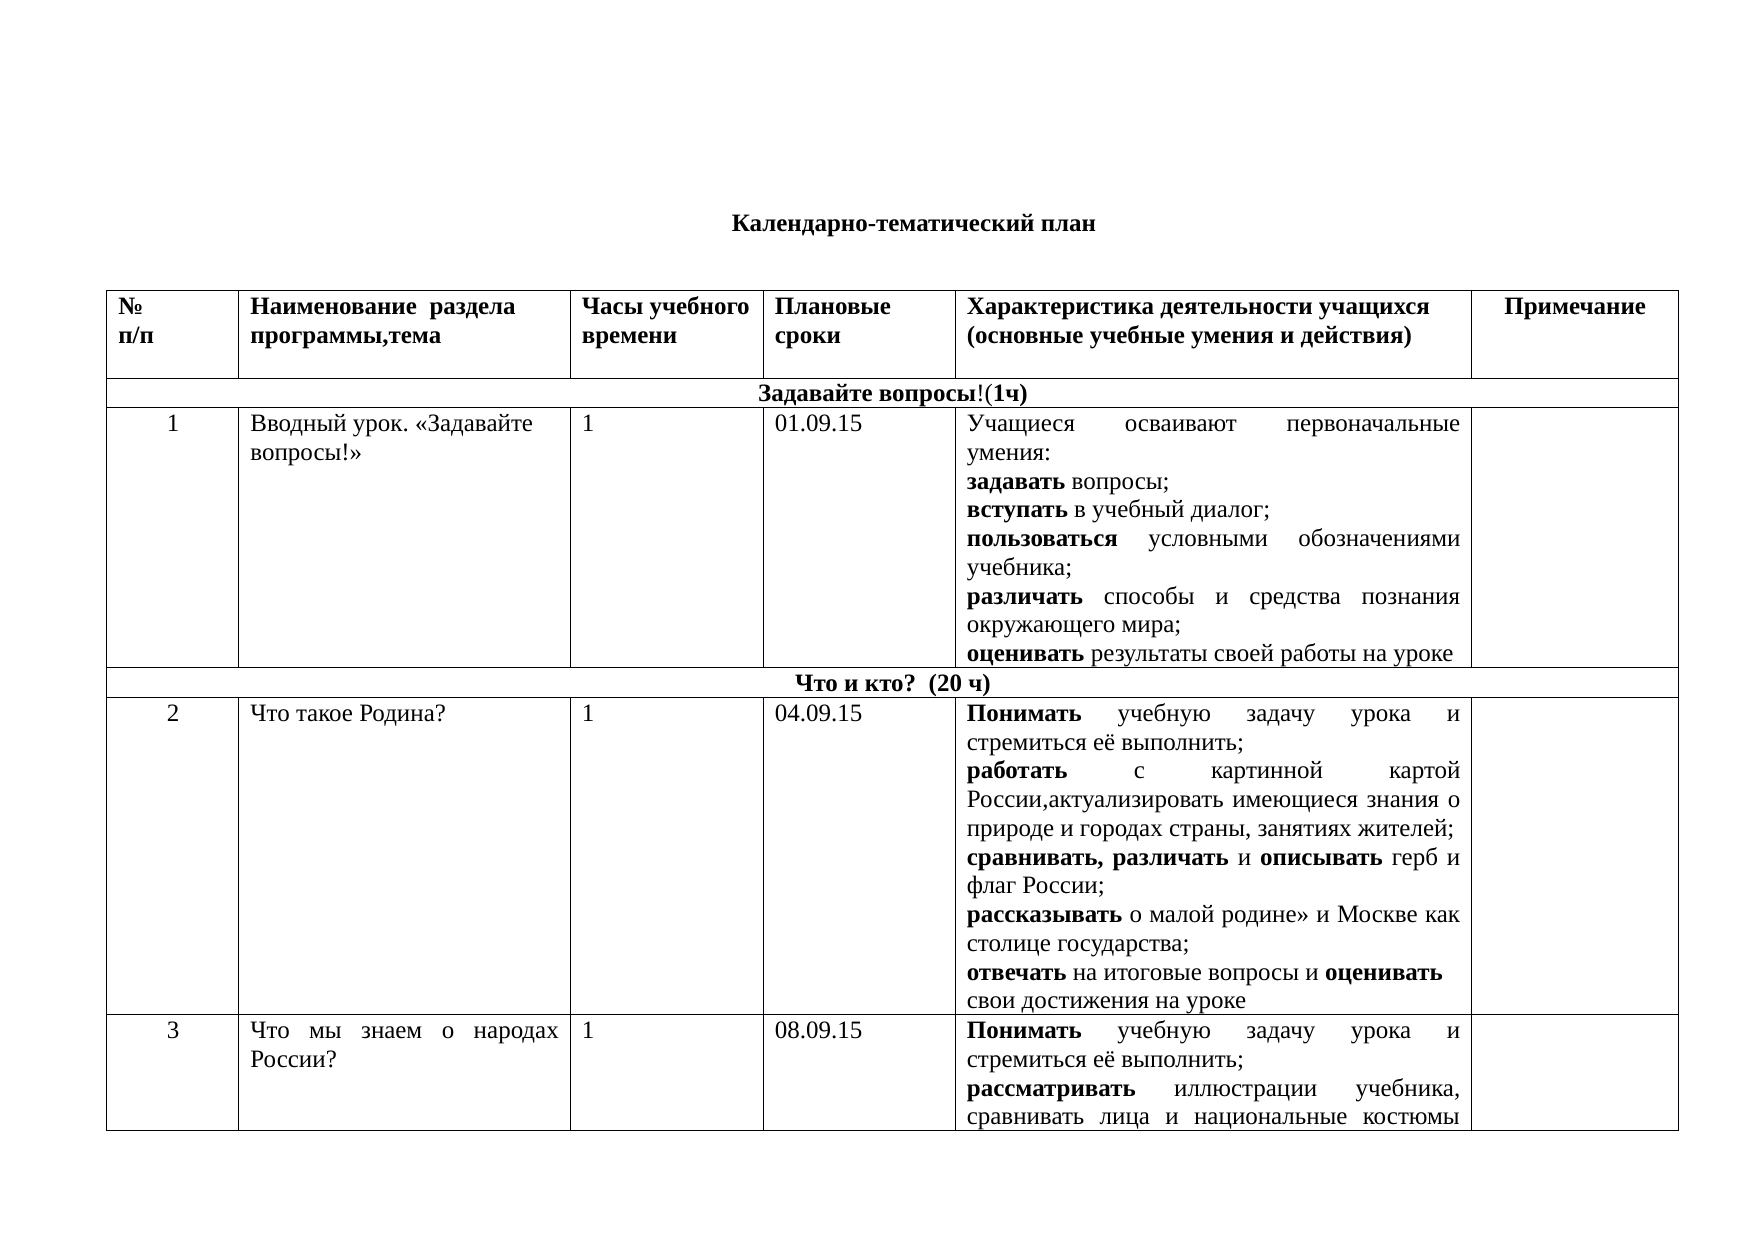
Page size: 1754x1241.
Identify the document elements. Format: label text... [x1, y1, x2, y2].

table_header Часы учебного времени [571, 291, 763, 377]
text Календарно-тематический план [118, 208, 1636, 237]
table_cell Учащиеся осваивают первоначальные умения: задавать вопросы; вступать в учебный диалог; пользоваться условными обозначениями учебника; различать способы и средства познания окружающего мира; оценивать результаты своей работы на уроке [956, 408, 1471, 667]
table_header Примечание [1472, 291, 1678, 377]
table_cell 2 [107, 698, 238, 1014]
table_header Характеристика деятельности учащихся (основные учебные умения и действия) [956, 291, 1471, 377]
table_header № п/п [107, 291, 238, 377]
table_header Плановые сроки [764, 291, 955, 377]
table_cell Что мы знаем о народах России? [239, 1015, 570, 1130]
table_cell [1472, 698, 1678, 1014]
table_cell 3 [107, 1015, 238, 1130]
table_cell Задавайте вопросы!(1ч) [107, 379, 1678, 407]
table_cell Что такое Родина? [239, 698, 570, 1014]
table_cell 1 [571, 1015, 763, 1130]
table_cell 1 [107, 408, 238, 667]
table_cell Понимать учебную задачу урока и стремиться её выполнить; работать с картинной картой России,актуализировать имеющиеся знания о природе и городах страны, занятиях жителей; сравнивать, различать и описывать герб и флаг России; рассказывать о малой родине» и Москве как столице государства; отвечать на итоговые вопросы и оценивать свои достижения на уроке [956, 698, 1471, 1014]
table_cell 04.09.15 [764, 698, 955, 1014]
table_cell 1 [571, 408, 763, 667]
table_cell [1472, 1015, 1678, 1130]
table_cell [1472, 408, 1678, 667]
table_header Наименование раздела программы,тема [239, 291, 570, 377]
table_cell Вводный урок. «Задавайте вопросы!» [239, 408, 570, 667]
table_cell Что и кто? (20 ч) [107, 668, 1678, 697]
table_cell 01.09.15 [764, 408, 955, 667]
table_cell 1 [571, 698, 763, 1014]
table_cell 08.09.15 [764, 1015, 955, 1130]
